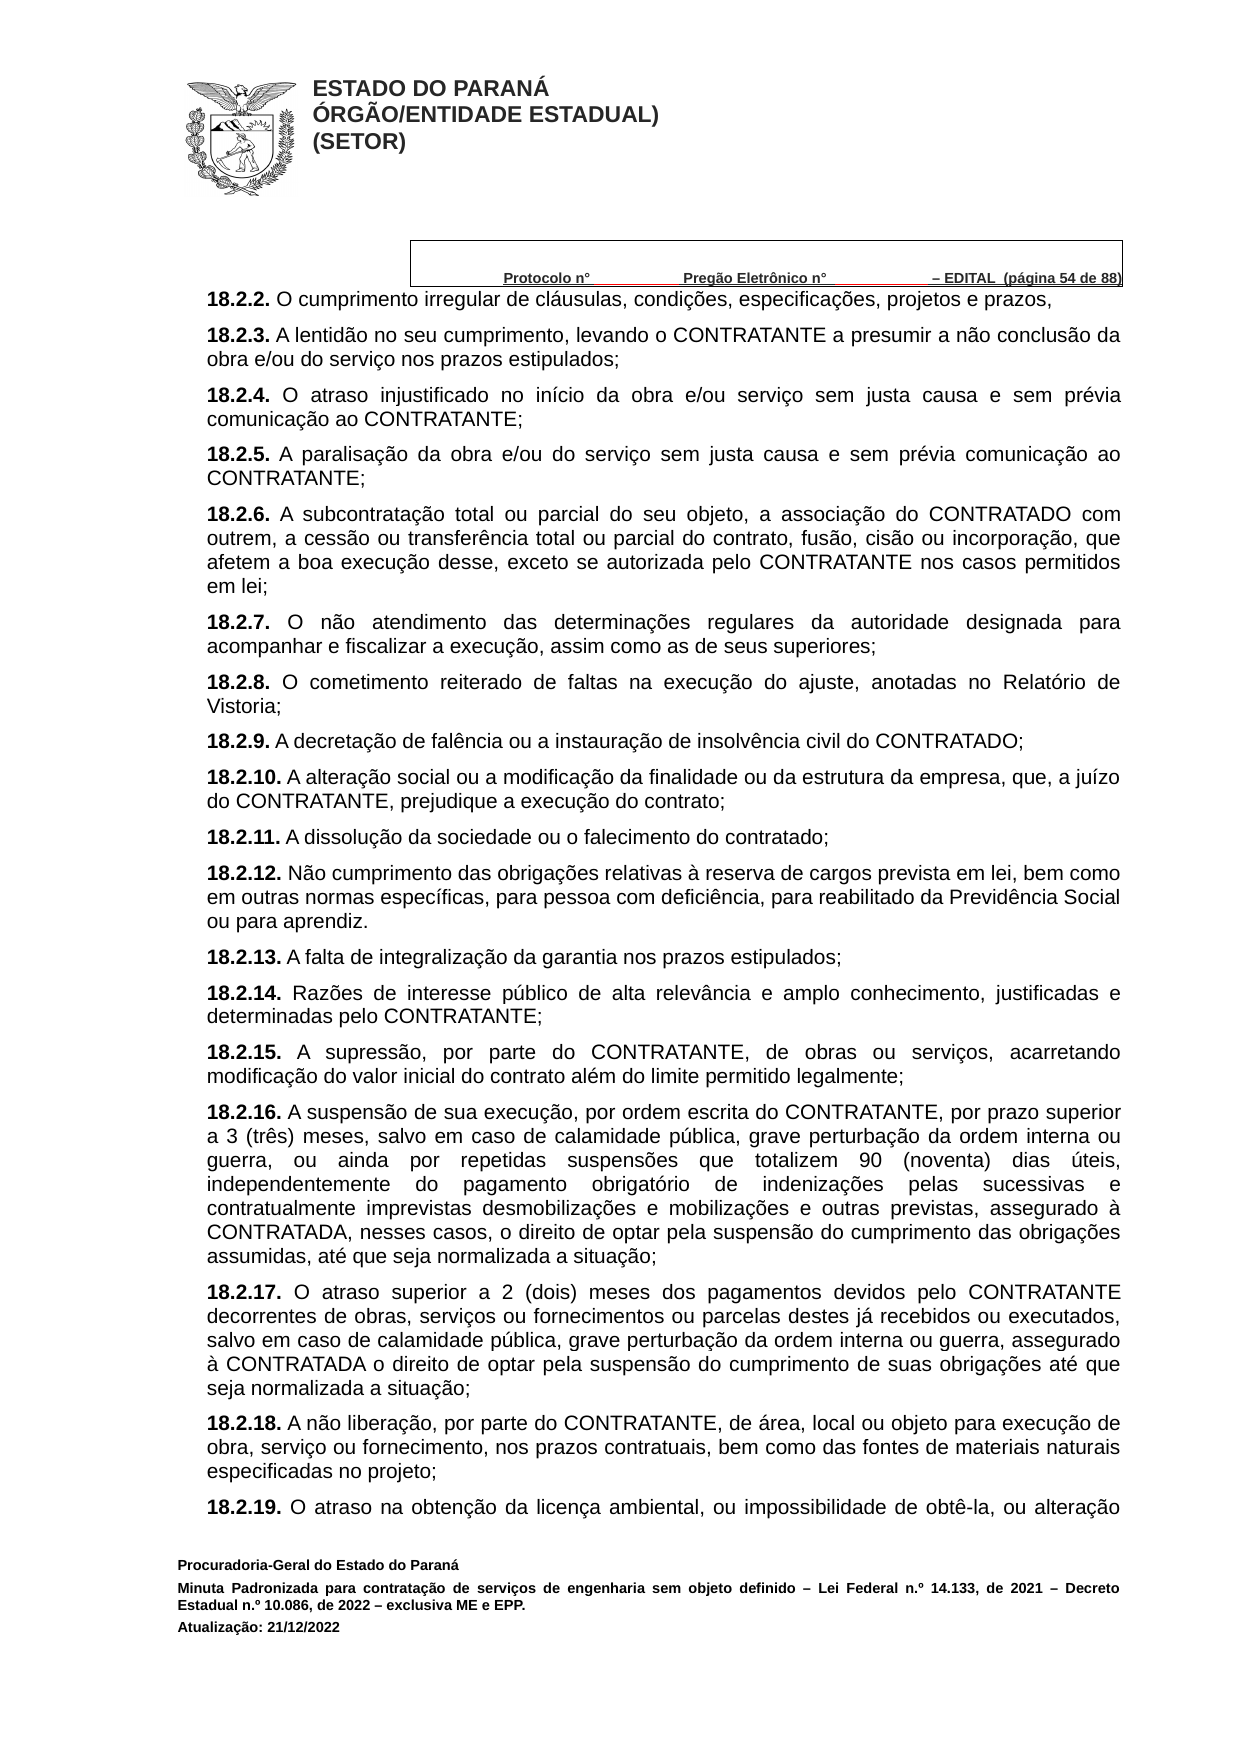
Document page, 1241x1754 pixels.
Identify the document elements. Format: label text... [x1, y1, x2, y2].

text 18.2.8. O cometimento reiterado de faltas na execução do ajuste, anotadas no Relatório de Vistoria; [207, 669, 1122, 717]
text 18.2.10. A alteração social ou a modificação da finalidade ou da estrutura da empresa, que, a juízo do CONTRATANTE, prejudique a execução do contrato; [207, 765, 1122, 813]
text 18.2.15. A supressão, por parte do CONTRATANTE, de obras ou serviços, acarretando modificação do valor inicial do contrato além do limite permitido legalmente; [207, 1040, 1122, 1088]
text 18.2.9. A decretação de falência ou a instauração de insolvência civil do CONTRATADO; [207, 729, 1122, 753]
text 18.2.18. A não liberação, por parte do CONTRATANTE, de área, local ou objeto para execução de obra, serviço ou fornecimento, nos prazos contratuais, bem como das fontes de materiais naturais especificadas no projeto; [207, 1411, 1122, 1483]
text 18.2.19. O atraso na obtenção da licença ambiental, ou impossibilidade de obtê-la, ou alteração [207, 1495, 1122, 1519]
text 18.2.6. A subcontratação total ou parcial do seu objeto, a associação do CONTRATADO com outrem, a cessão ou transferência total ou parcial do contrato, fusão, cisão ou incorporação, que afetem a boa execução desse, exceto se autorizada pelo CONTRATANTE nos casos permitidos em lei; [207, 502, 1122, 598]
text 18.2.4. O atraso injustificado no início da obra e/ou serviço sem justa causa e sem prévia comunicação ao CONTRATANTE; [207, 382, 1122, 430]
text 18.2.2. O cumprimento irregular de cláusulas, condições, especificações, projetos e prazos, [207, 287, 1122, 311]
picture [184, 82, 299, 197]
text 18.2.17. O atraso superior a 2 (dois) meses dos pagamentos devidos pelo CONTRATANTE decorrentes de obras, serviços ou fornecimentos ou parcelas destes já recebidos ou executados, salvo em caso de calamidade pública, grave perturbação da ordem interna ou guerra, assegurado à CONTRATADA o direito de optar pela suspensão do cumprimento de suas obrigações até que seja normalizada a situação; [207, 1279, 1122, 1399]
text 18.2.13. A falta de integralização da garantia nos prazos estipulados; [207, 944, 1122, 968]
text 18.2.11. A dissolução da sociedade ou o falecimento do contratado; [207, 825, 1122, 849]
text 18.2.3. A lentidão no seu cumprimento, levando o CONTRATANTE a presumir a não conclusão da obra e/ou do serviço nos prazos estipulados; [207, 323, 1122, 371]
text 18.2.12. Não cumprimento das obrigações relativas à reserva de cargos prevista em lei, bem como em outras normas específicas, para pessoa com deficiência, para reabilitado da Previdência Social ou para aprendiz. [207, 861, 1122, 933]
text 18.2.16. A suspensão de sua execução, por ordem escrita do CONTRATANTE, por prazo superior a 3 (três) meses, salvo em caso de calamidade pública, grave perturbação da ordem interna ou guerra, ou ainda por repetidas suspensões que totalizem 90 (noventa) dias úteis, independentemente do pagamento obrigatório de indenizações pelas sucessivas e contratualmente imprevistas desmobilizações e mobilizações e outras previstas, assegurado à CONTRATADA, nesses casos, o direito de optar pela suspensão do cumprimento das obrigações assumidas, até que seja normalizada a situação; [207, 1100, 1122, 1268]
text 18.2.5. A paralisação da obra e/ou do serviço sem justa causa e sem prévia comunicação ao CONTRATANTE; [207, 442, 1122, 490]
text 18.2.7. O não atendimento das determinações regulares da autoridade designada para acompanhar e fiscalizar a execução, assim como as de seus superiores; [207, 610, 1122, 658]
text 18.2.14. Razões de interesse público de alta relevância e amplo conhecimento, justificadas e determinadas pelo CONTRATANTE; [207, 980, 1122, 1028]
